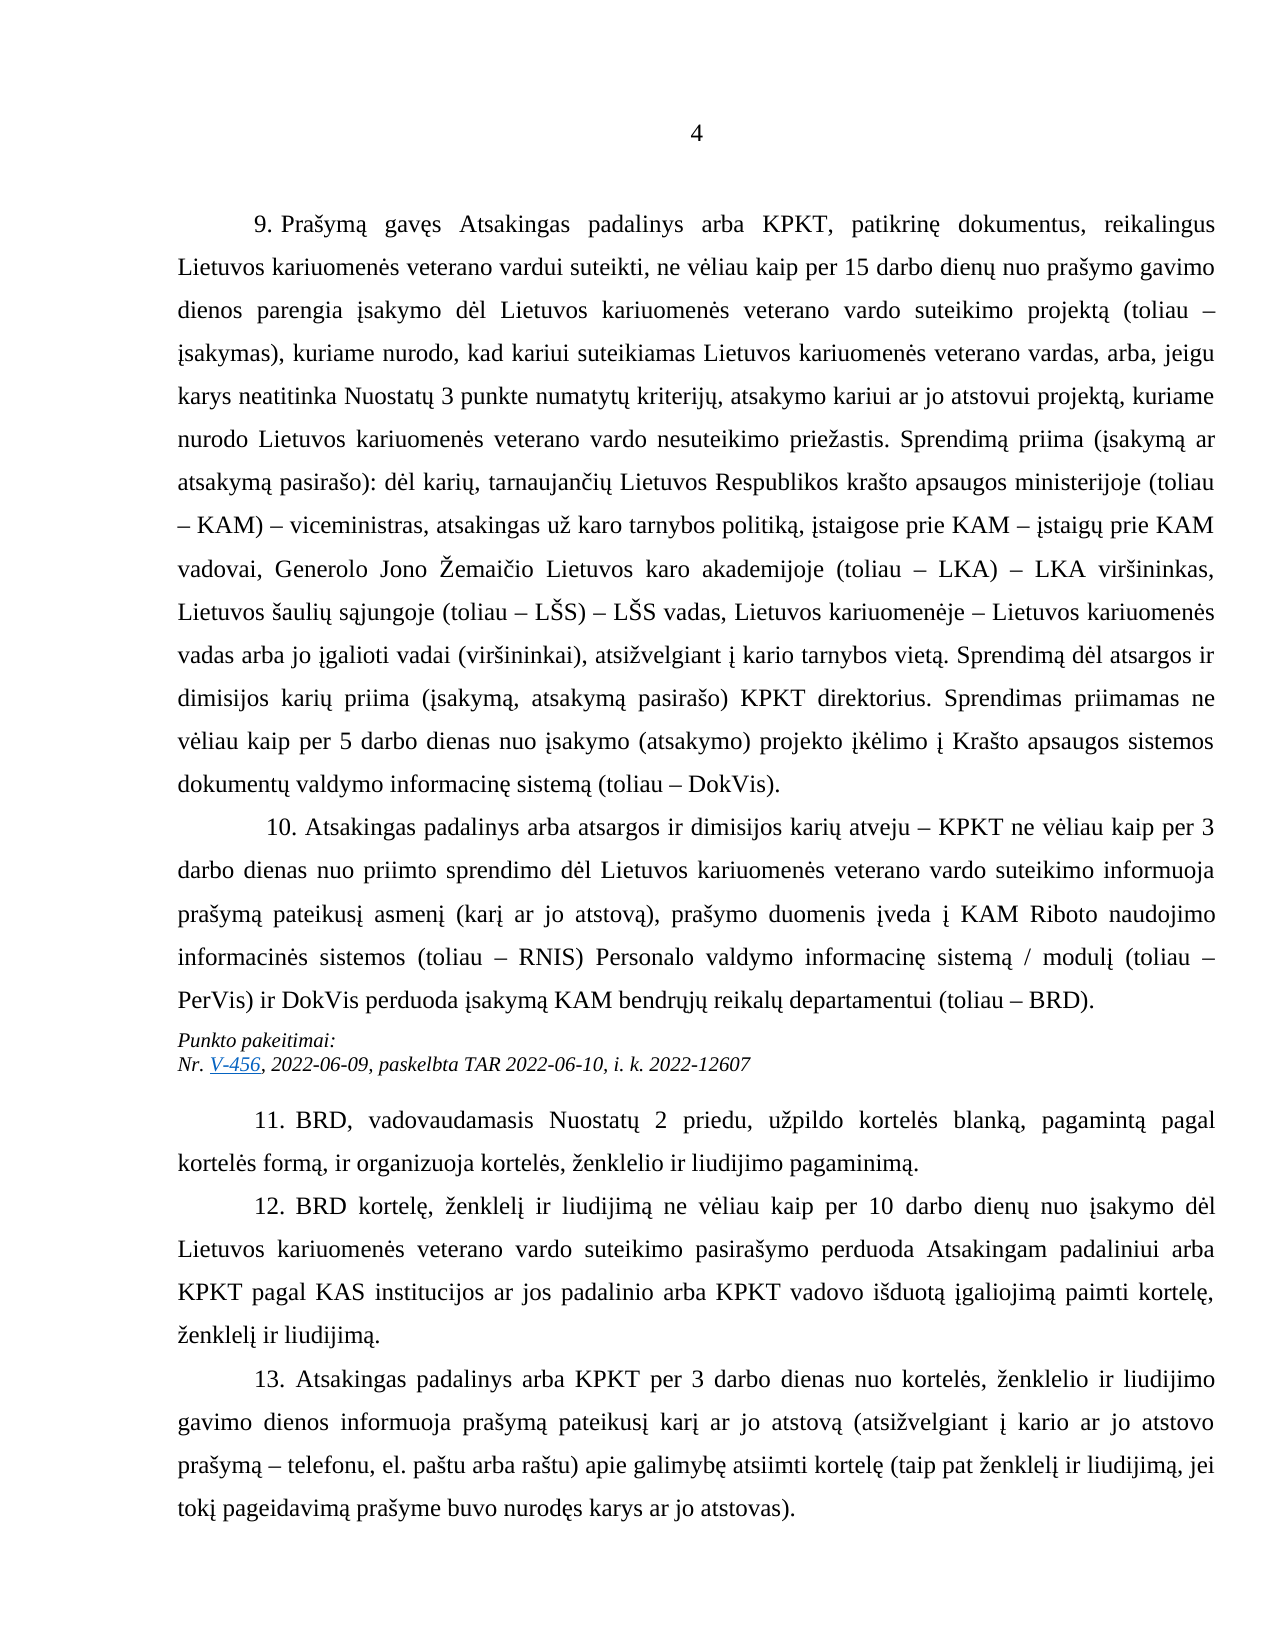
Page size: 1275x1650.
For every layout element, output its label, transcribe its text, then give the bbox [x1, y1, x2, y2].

text 13. Atsakingas padalinys arba KPKT per 3 darbo dienas nuo kortelės, ženklelio ir liudijimo gavimo dienos informuoja prašymą pateikusį karį ar jo atstovą (atsižvelgiant į kario ar jo atstovo prašymą – telefonu, el. paštu arba raštu) apie galimybę atsiimti kortelę (taip pat ženklelį ir liudijimą, jei tokį pageidavimą prašyme buvo nurodęs karys ar jo atstovas). [177, 1364, 1216, 1522]
text 9. Prašymą gavęs Atsakingas padalinys arba KPKT, patikrinę dokumentus, reikalingus Lietuvos kariuomenės veterano vardui suteikti, ne vėliau kaip per 15 darbo dienų nuo prašymo gavimo dienos parengia įsakymo dėl Lietuvos kariuomenės veterano vardo suteikimo projektą (toliau – įsakymas), kuriame nurodo, kad kariui suteikiamas Lietuvos kariuomenės veterano vardas, arba, jeigu karys neatitinka Nuostatų 3 punkte numatytų kriterijų, atsakymo kariui ar jo atstovui projektą, kuriame nurodo Lietuvos kariuomenės veterano vardo nesuteikimo priežastis. Sprendimą priima (įsakymą ar atsakymą pasirašo): dėl karių, tarnaujančių Lietuvos Respublikos krašto apsaugos ministerijoje (toliau – KAM) – viceministras, atsakingas už karo tarnybos politiką, įstaigose prie KAM – įstaigų prie KAM vadovai, Generolo Jono Žemaičio Lietuvos karo akademijoje (toliau – LKA) – LKA viršininkas, Lietuvos šaulių sąjungoje (toliau – LŠS) – LŠS vadas, Lietuvos kariuomenėje – Lietuvos kariuomenės vadas arba jo įgalioti vadai (viršininkai), atsižvelgiant į kario tarnybos vietą. Sprendimą dėl atsargos ir dimisijos karių priima (įsakymą, atsakymą pasirašo) KPKT direktorius. Sprendimas priimamas ne vėliau kaip per 5 darbo dienas nuo įsakymo (atsakymo) projekto įkėlimo į Krašto apsaugos sistemos dokumentų valdymo informacinę sistemą (toliau – DokVis). [177, 209, 1216, 798]
text Punkto pakeitimai: [177, 1028, 1216, 1052]
text Nr. V-456, 2022-06-09, paskelbta TAR 2022-06-10, i. k. 2022-12607 [177, 1052, 1216, 1076]
text 12. BRD kortelę, ženklelį ir liudijimą ne vėliau kaip per 10 darbo dienų nuo įsakymo dėl Lietuvos kariuomenės veterano vardo suteikimo pasirašymo perduoda Atsakingam padaliniui arba KPKT pagal KAS institucijos ar jos padalinio arba KPKT vadovo išduotą įgaliojimą paimti kortelę, ženklelį ir liudijimą. [177, 1191, 1216, 1349]
text 11. BRD, vadovaudamasis Nuostatų 2 priedu, užpildo kortelės blanką, pagamintą pagal kortelės formą, ir organizuoja kortelės, ženklelio ir liudijimo pagaminimą. [177, 1105, 1216, 1177]
text 10. Atsakingas padalinys arba atsargos ir dimisijos karių atveju – KPKT ne vėliau kaip per 3 darbo dienas nuo priimto sprendimo dėl Lietuvos kariuomenės veterano vardo suteikimo informuoja prašymą pateikusį asmenį (karį ar jo atstovą), prašymo duomenis įveda į KAM Riboto naudojimo informacinės sistemos (toliau – RNIS) Personalo valdymo informacinę sistemą / modulį (toliau – PerVis) ir DokVis perduoda įsakymą KAM bendrųjų reikalų departamentui (toliau – BRD). [177, 812, 1216, 1014]
